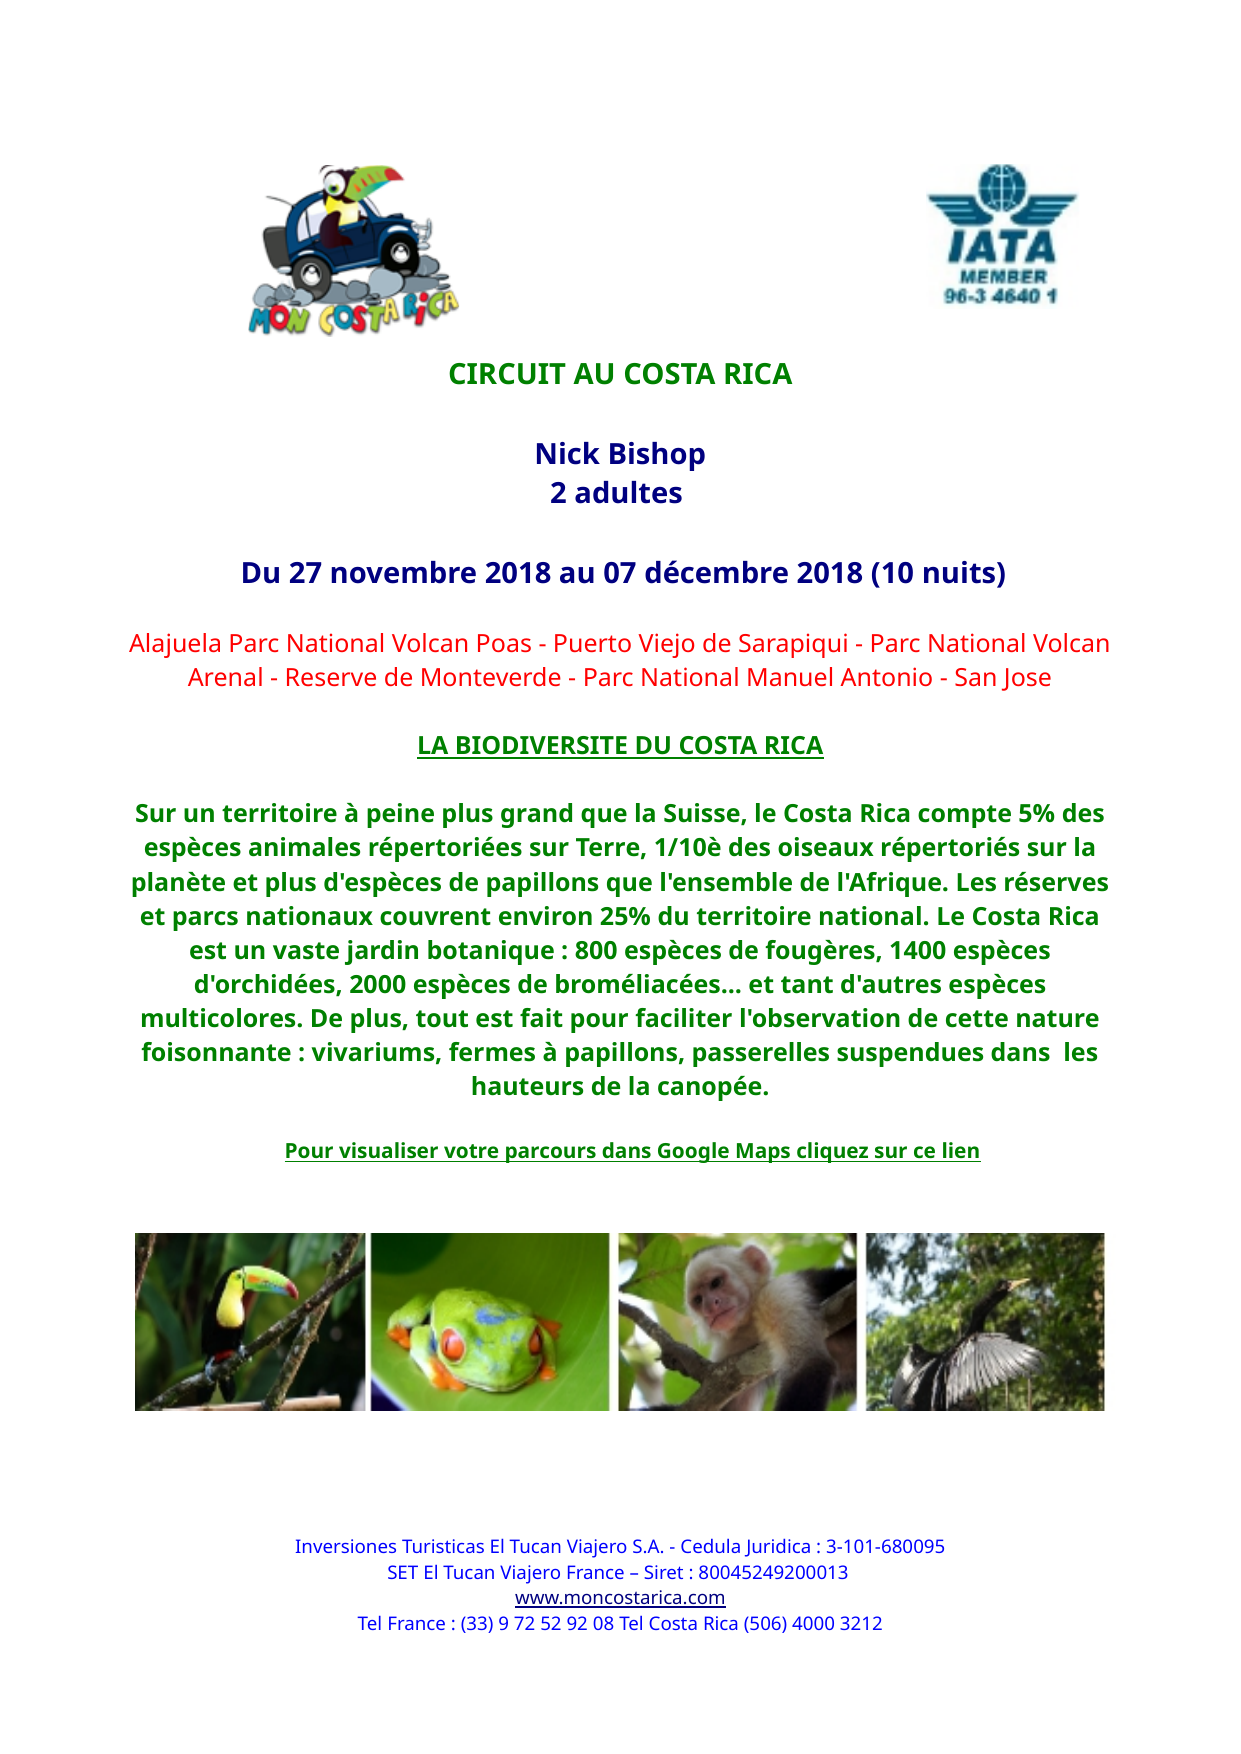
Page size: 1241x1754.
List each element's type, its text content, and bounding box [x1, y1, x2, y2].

text CIRCUIT AU COSTA RICA [118, 353, 1122, 393]
picture [248, 165, 460, 337]
picture [135, 1233, 1116, 1411]
text LA BIODIVERSITE DU COSTA RICA [118, 728, 1122, 762]
text Du 27 novembre 2018 au 07 décembre 2018 (10 nuits) [118, 552, 1122, 592]
table_header [118, 118, 620, 353]
text 2 adultes [118, 473, 1122, 512]
table_header [620, 118, 1122, 353]
picture [926, 164, 1080, 309]
text Pour visualiser votre parcours dans Google Maps cliquez sur ce lien [118, 1137, 1146, 1165]
text Nick Bishop [118, 433, 1122, 473]
text Alajuela Parc National Volcan Poas - Puerto Viejo de Sarapiqui - Parc National Volcan Arenal - Reserve de Monteverde - Parc National Manuel Antonio - San Jose [118, 626, 1122, 694]
text Sur un territoire à peine plus grand que la Suisse, le Costa Rica compte 5% des espèces animales répertoriées sur Terre, 1/10è des oiseaux répertoriés sur la planète et plus d'espèces de papillons que l'ensemble de l'Afrique. Les réserves et parcs nationaux couvrent environ 25% du territoire national. Le Costa Rica est un vaste jardin botanique : 800 espèces de fougères, 1400 espèces d'orchidées, 2000 espèces de broméliacées... et tant d'autres espèces multicolores. De plus, tout est fait pour faciliter l'observation de cette nature foisonnante : vivariums, fermes à papillons, passerelles suspendues dans les hauteurs de la canopée. [118, 796, 1122, 1103]
